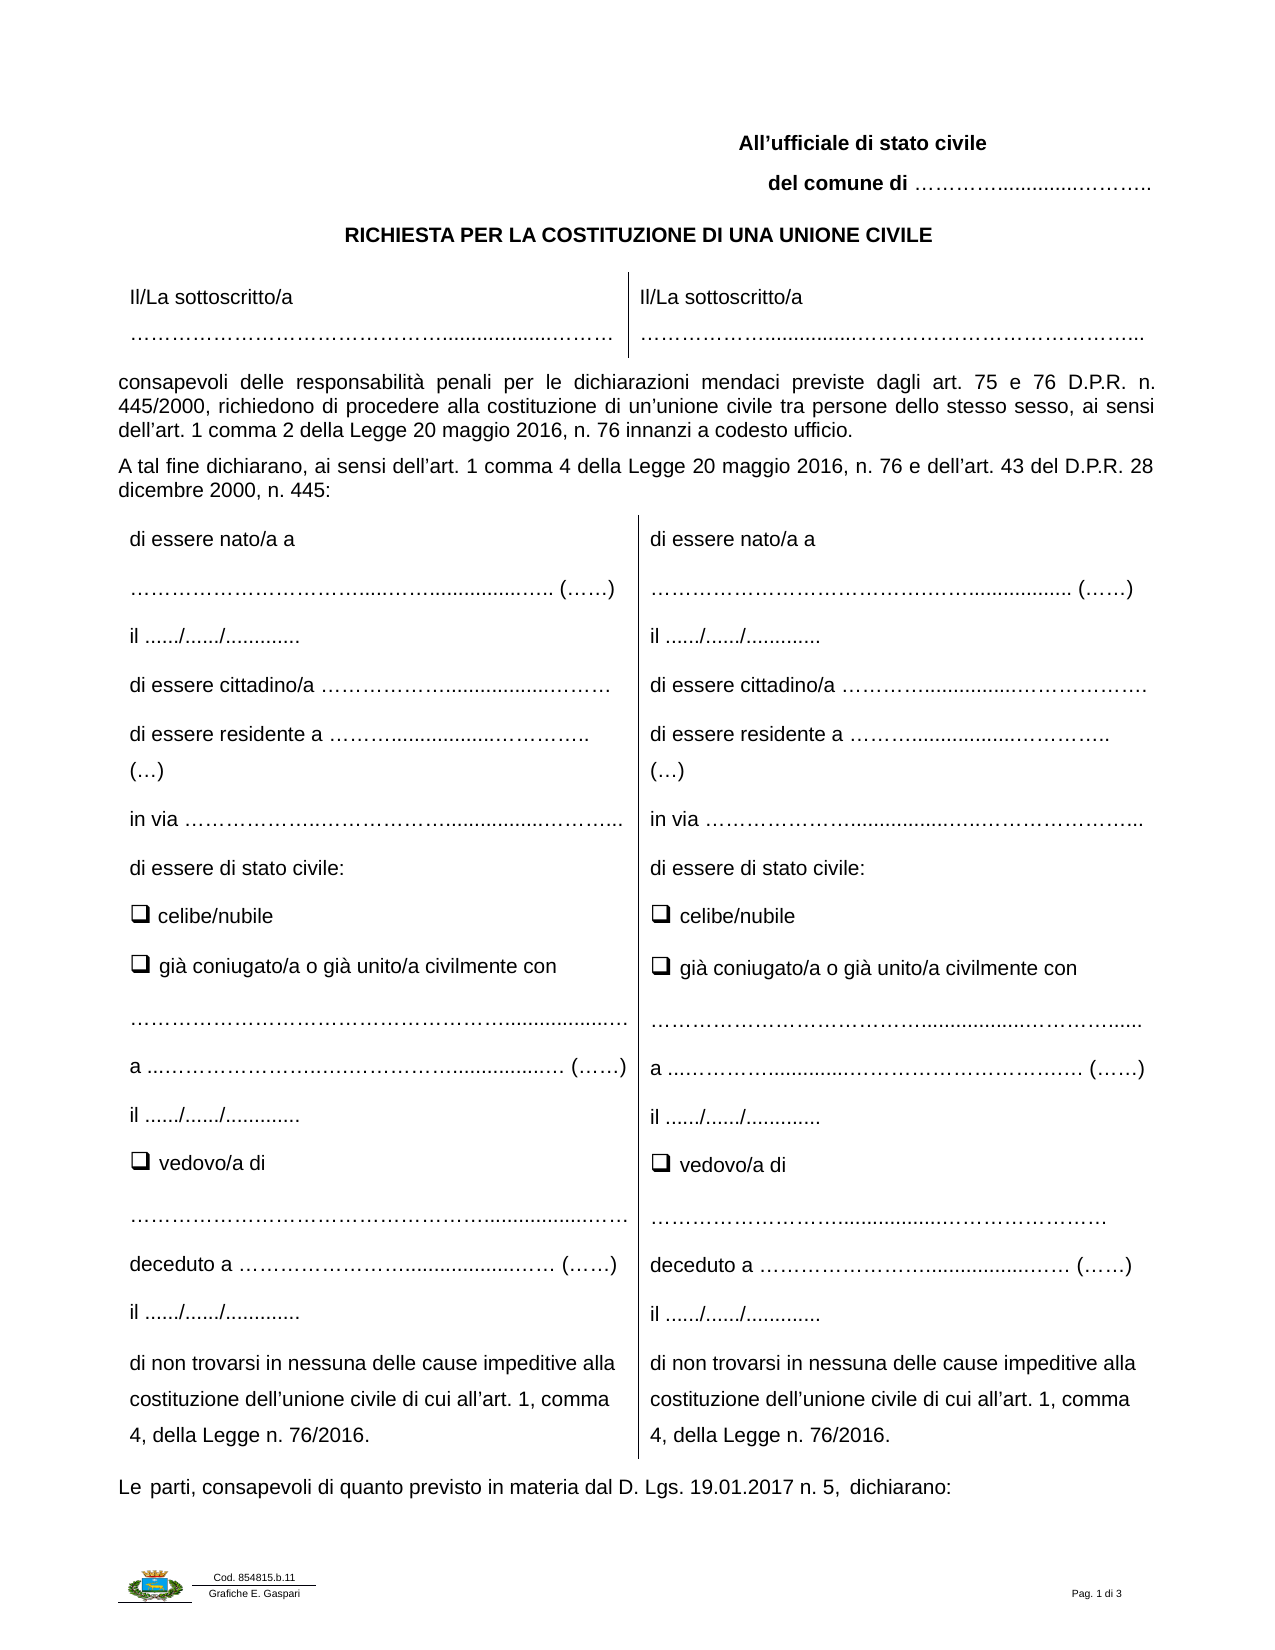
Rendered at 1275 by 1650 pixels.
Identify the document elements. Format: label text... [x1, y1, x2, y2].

table_cell di essere di stato civile:  celibe/nubile  già coniugato/a o già unito/a civilmente con ………………………………………………..................… a ...…………………..….……………................… (……) il ....../....../.............  vedovo/a di ……………………………………………..................…… deceduto a ……………………...................…… (……) il ....../....../............. [118, 843, 638, 1338]
text A tal fine dichiarano, ai sensi dell’art. 1 comma 4 della Legge 20 maggio 2016, n. 76 e dell’art. 43 del D.P.R. 28 dicembre 2000, n. 445: [118, 454, 1157, 502]
table_header Il/La sottoscritto/a ………………................…………………………………... [629, 272, 1157, 357]
table_cell di essere residente a ………..................………….. (…) in via ………………..……………….................………... [118, 710, 638, 843]
picture [118, 1570, 192, 1602]
text consapevoli delle responsabilità penali per le dichiarazioni mendaci previste dagli art. 75 e 76 D.P.R. n. 445/2000, richiedono di procedere alla costituzione di un’unione civile tra persone dello stesso sesso, ai sensi dell’art. 1 comma 2 della Legge 20 maggio 2016, n. 76 innanzi a codesto ufficio. [118, 370, 1157, 442]
table_cell di non trovarsi in nessuna delle cause impeditive alla costituzione dell’unione civile di cui all’art. 1, comma 4, della Legge n. 76/2016. [639, 1338, 1157, 1459]
table_cell di essere residente a ………..................………….. (…) in via ………………….................…..…………………... [639, 710, 1157, 843]
subtitle RICHIESTA PER LA COSTITUZIONE DI UNA UNIONE CIVILE [118, 223, 1159, 247]
text Le parti, consapevoli di quanto previsto in materia dal D. Lgs. 19.01.2017 n. 5, dichiarano: [118, 1471, 1152, 1501]
subtitle All’ufficiale di stato civile [738, 131, 1149, 154]
table_header Il/La sottoscritto/a ………………………………………...................……… [118, 272, 628, 357]
table_header di essere nato/a a …………………………….....……................….. (……) il ....../....../............. [118, 515, 638, 661]
table_cell di essere cittadino/a ………………..................……… [118, 661, 638, 709]
text del comune di …………..............……….. [768, 171, 1157, 194]
table_header di essere nato/a a ………………………………….…….................. (……) il ....../....../............. [639, 515, 1157, 661]
table_cell di essere cittadino/a …………................………………. [639, 661, 1157, 709]
table_cell di non trovarsi in nessuna delle cause impeditive alla costituzione dell’unione civile di cui all’art. 1, comma 4, della Legge n. 76/2016. [118, 1338, 638, 1459]
table_cell di essere di stato civile:  celibe/nubile  già coniugato/a o già unito/a civilmente con …………………………………..................…………...... a ...…………..............………………………….… (……) il ....../....../.............  vedovo/a di ………………………..................…………………… deceduto a ……………………..................…… (……) il ....../....../............. [639, 843, 1157, 1338]
